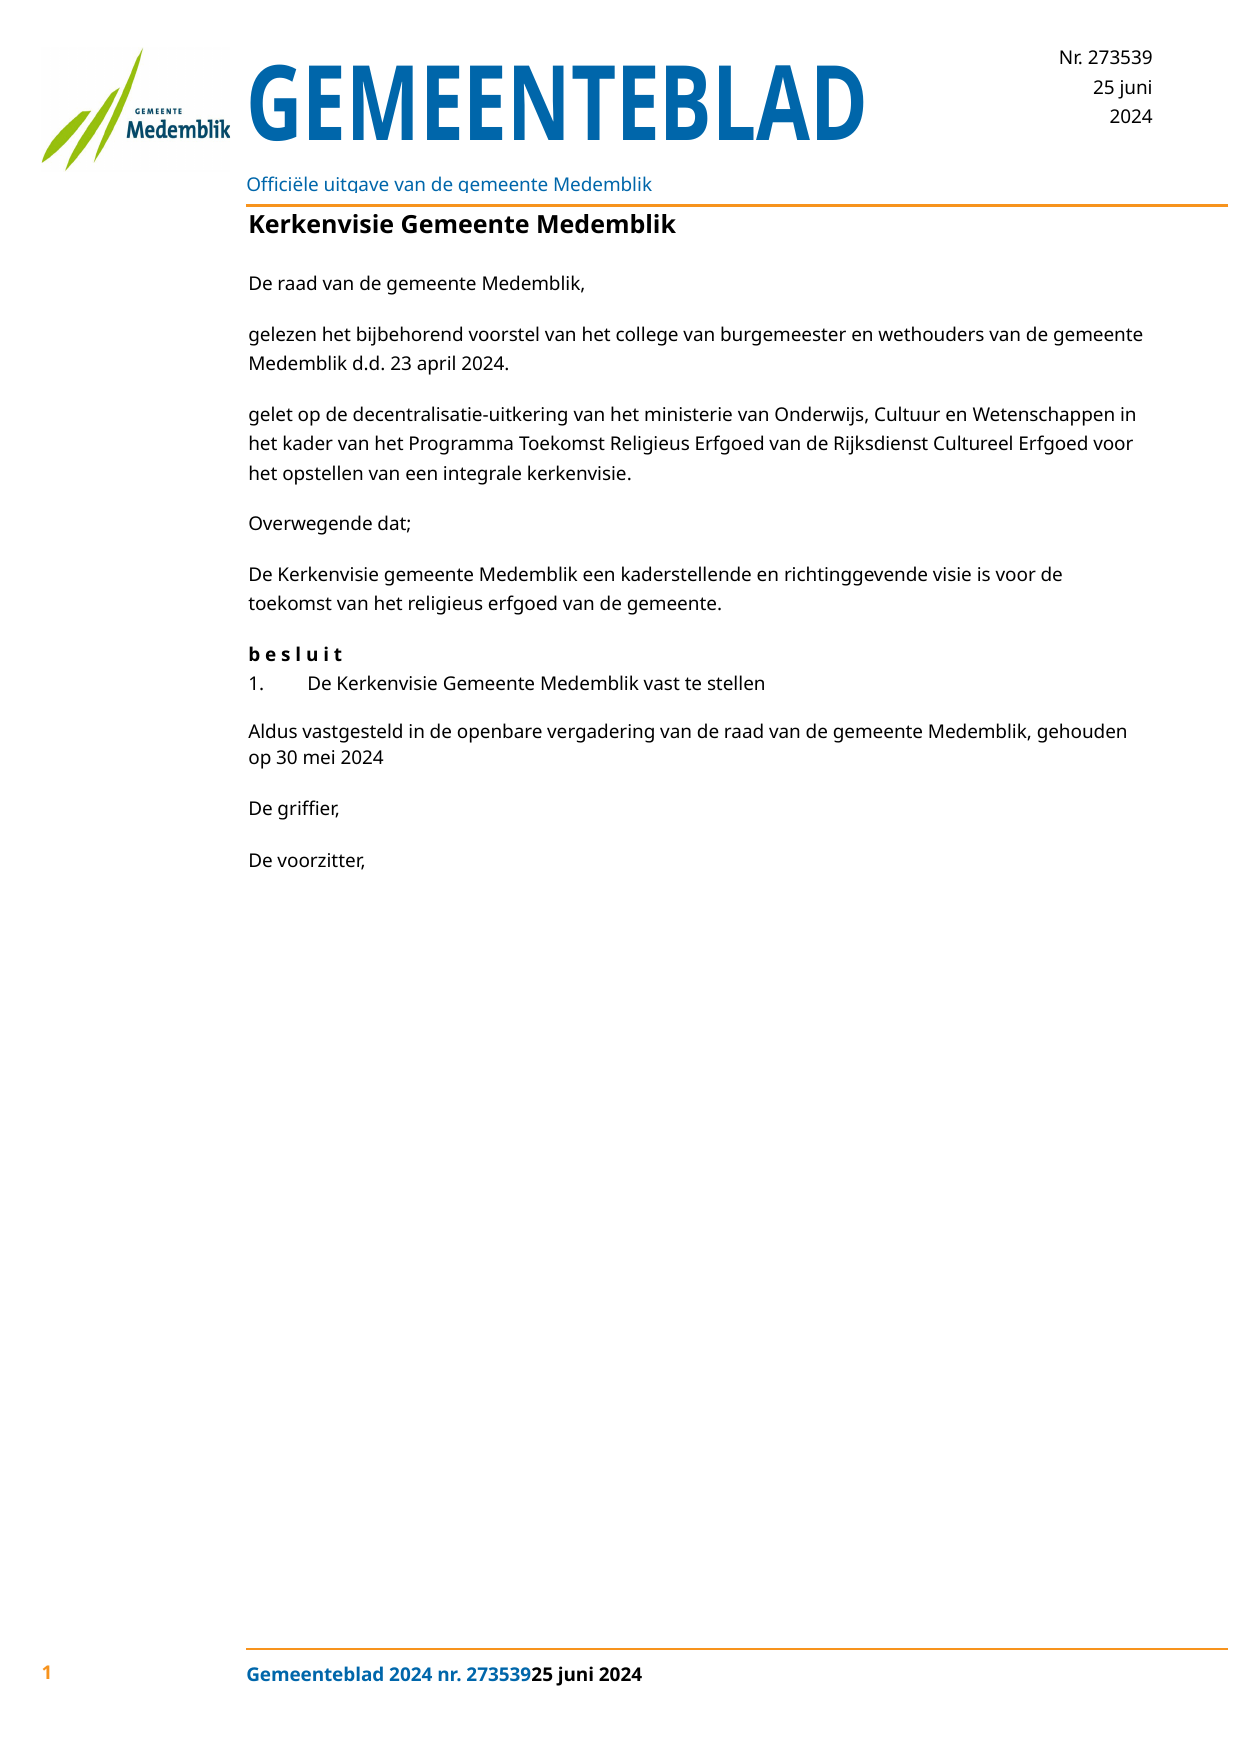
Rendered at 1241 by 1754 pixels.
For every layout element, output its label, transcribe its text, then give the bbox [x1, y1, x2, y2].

text De Kerkenvisie gemeente Medemblik een kaderstellende en richtinggevende visie is voor de toekomst van het religieus erfgoed van de gemeente. [248, 561, 1152, 616]
text gelezen het bijbehorend voorstel van het college van burgemeester en wethouders van de gemeente Medemblik d.d. 23 april 2024. [248, 321, 1152, 376]
text Overwegende dat; [248, 510, 1152, 536]
picture [41, 47, 231, 172]
text De voorzitter, [248, 847, 1152, 872]
text Aldus vastgesteld in de openbare vergadering van de raad van de gemeente Medemblik, gehouden op 30 mei 2024 [248, 718, 1152, 769]
text b e s l u i t [248, 641, 1152, 666]
text Kerkenvisie Gemeente Medemblik [248, 207, 1152, 241]
list De Kerkenvisie Gemeente Medemblik vast te stellen [248, 670, 1152, 696]
text gelet op de decentralisatie-uitkering van het ministerie van Onderwijs, Cultuur en Wetenschappen in het kader van het Programma Toekomst Religieus Erfgoed van de Rijksdienst Cultureel Erfgoed voor het opstellen van een integrale kerkenvisie. [248, 401, 1152, 486]
text De griffier, [248, 795, 1152, 821]
text De raad van de gemeente Medemblik, [248, 270, 1152, 296]
